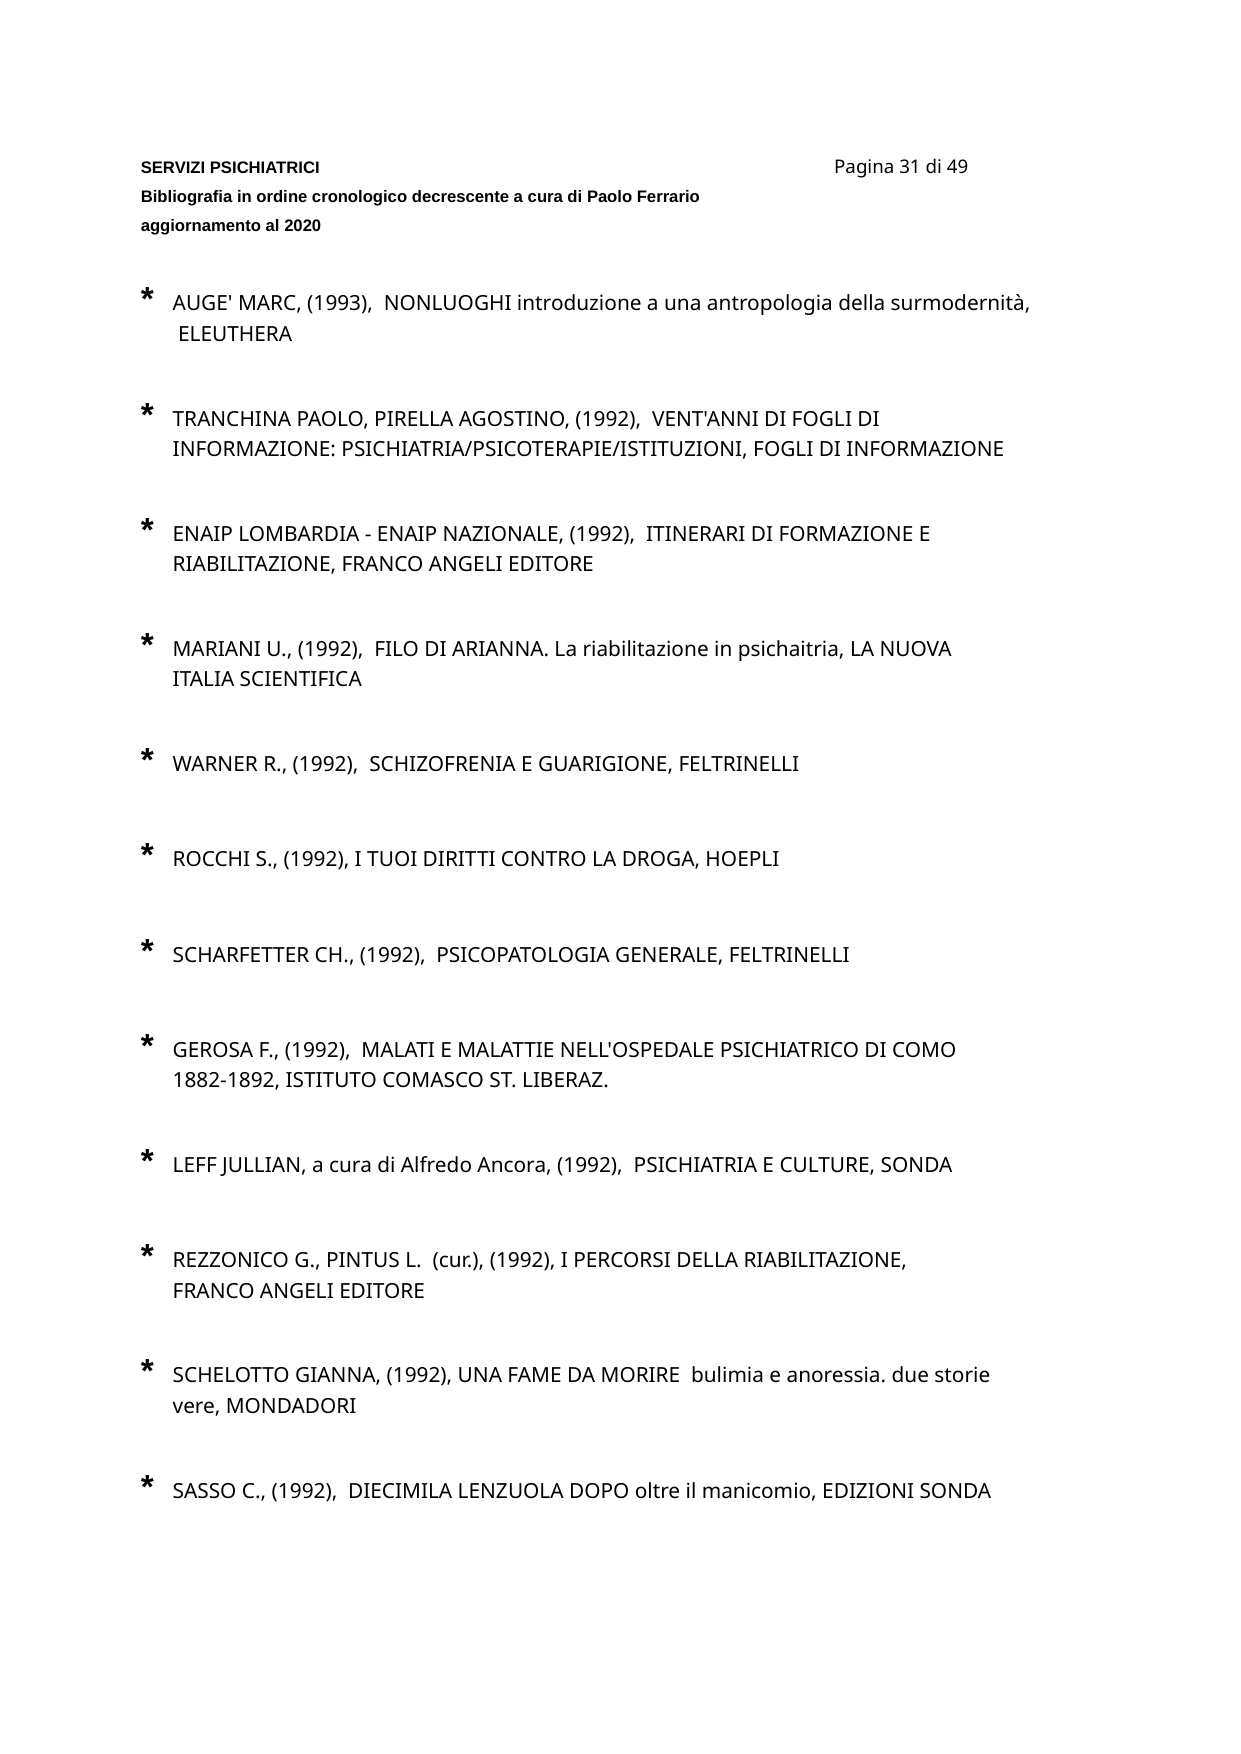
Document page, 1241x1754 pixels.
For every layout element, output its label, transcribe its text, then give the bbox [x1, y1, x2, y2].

text Bibliografia in ordine cronologico decrescente a cura di Paolo Ferrario [131, 179, 1206, 208]
text * ENAIP LOMBARDIA - ENAIP NAZIONALE, (1992), ITINERARI DI FORMAZIONE E [131, 510, 1206, 548]
text * WARNER R., (1992), SCHIZOFRENIA E GUARIGIONE, FELTRINELLI [131, 740, 1206, 779]
text vere, MONDADORI [131, 1390, 1206, 1419]
text * TRANCHINA PAOLO, PIRELLA AGOSTINO, (1992), VENT'ANNI DI FOGLI DI [131, 394, 1206, 433]
text aggiornamento al 2020 [131, 208, 1206, 236]
text * GEROSA F., (1992), MALATI E MALATTIE NELL'OSPEDALE PSICHIATRICO DI COMO [131, 1026, 1206, 1064]
text * SCHELOTTO GIANNA, (1992), UNA FAME DA MORIRE bulimia e anoressia. due storie [131, 1351, 1206, 1390]
text 1882-1892, ISTITUTO COMASCO ST. LIBERAZ. [131, 1064, 1206, 1094]
text FRANCO ANGELI EDITORE [131, 1275, 1206, 1304]
text * LEFF JULLIAN, a cura di Alfredo Ancora, (1992), PSICHIATRIA E CULTURE, SONDA [131, 1141, 1206, 1179]
text INFORMAZIONE: PSICHIATRIA/PSICOTERAPIE/ISTITUZIONI, FOGLI DI INFORMAZIONE [131, 433, 1206, 463]
text * MARIANI U., (1992), FILO DI ARIANNA. La riabilitazione in psichaitria, LA NUOVA [131, 625, 1206, 663]
text ELEUTHERA [131, 318, 1206, 347]
text SERVIZI PSICHIATRICI Pagina 31 di 49 [131, 150, 1206, 179]
text * SCHARFETTER CH., (1992), PSICOPATOLOGIA GENERALE, FELTRINELLI [131, 931, 1206, 969]
text RIABILITAZIONE, FRANCO ANGELI EDITORE [131, 548, 1206, 578]
text ITALIA SCIENTIFICA [131, 663, 1206, 693]
text * AUGE' MARC, (1993), NONLUOGHI introduzione a una antropologia della surmodernità, [131, 279, 1206, 318]
text * ROCCHI S., (1992), I TUOI DIRITTI CONTRO LA DROGA, HOEPLI [131, 835, 1206, 874]
text * SASSO C., (1992), DIECIMILA LENZUOLA DOPO oltre il manicomio, EDIZIONI SONDA [131, 1467, 1206, 1505]
text * REZZONICO G., PINTUS L. (cur.), (1992), I PERCORSI DELLA RIABILITAZIONE, [131, 1236, 1206, 1275]
